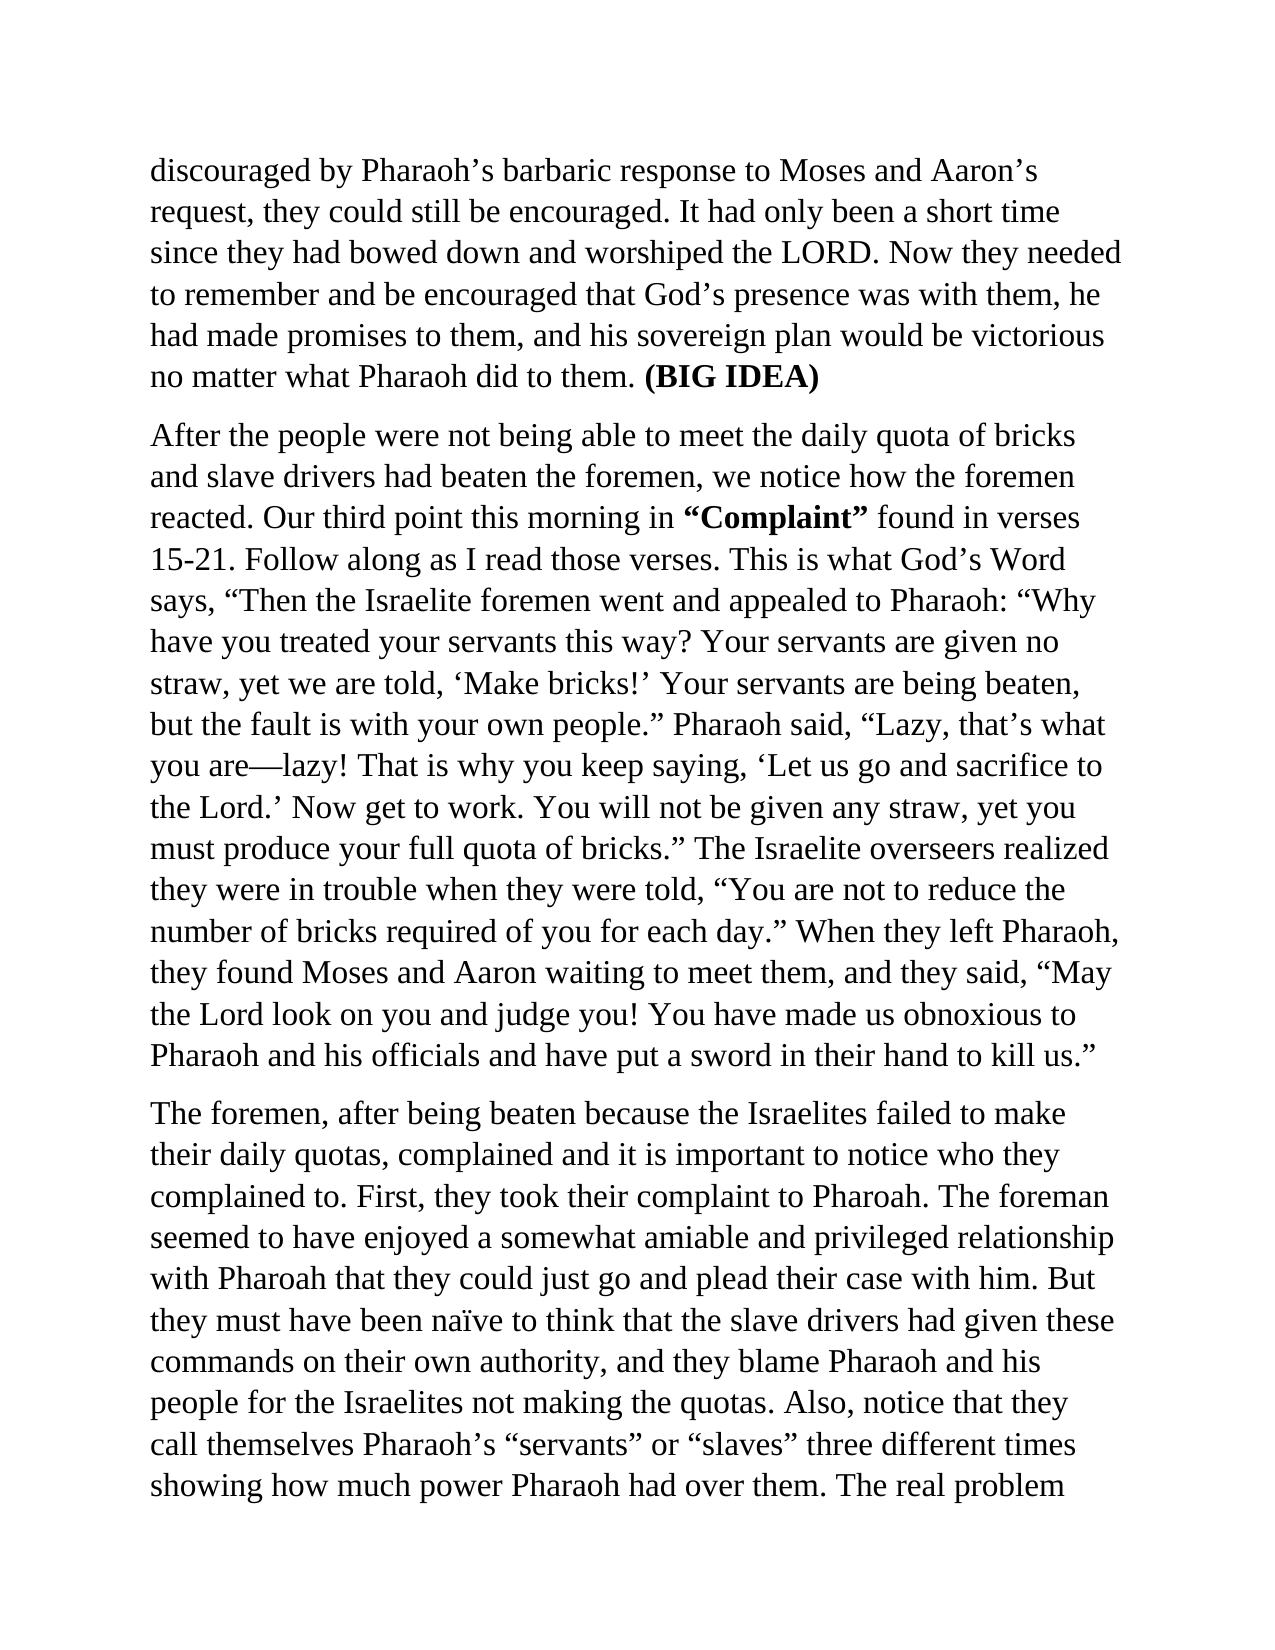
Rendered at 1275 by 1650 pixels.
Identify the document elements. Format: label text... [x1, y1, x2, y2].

text After the people were not being able to meet the daily quota of bricks and slave drivers had beaten the foremen, we notice how the foremen reacted. Our third point this morning in “Complaint” found in verses 15-21. Follow along as I read those verses. This is what God’s Word says, “Then the Israelite foremen went and appealed to Pharaoh: “Why have you treated your servants this way? Your servants are given no straw, yet we are told, ‘Make bricks!’ Your servants are being beaten, but the fault is with your own people.” Pharaoh said, “Lazy, that’s what you are—lazy! That is why you keep saying, ‘Let us go and sacrifice to the Lord.’ Now get to work. You will not be given any straw, yet you must produce your full quota of bricks.” The Israelite overseers realized they were in trouble when they were told, “You are not to reduce the number of bricks required of you for each day.” When they left Pharaoh, they found Moses and Aaron waiting to meet them, and they said, “May the Lord look on you and judge you! You have made us obnoxious to Pharaoh and his officials and have put a sword in their hand to kill us.” [150, 415, 1125, 1073]
text discouraged by Pharaoh’s barbaric response to Moses and Aaron’s request, they could still be encouraged. It had only been a short time since they had bowed down and worshiped the LORD. Now they needed to remember and be encouraged that God’s presence was with them, he had made promises to them, and his sovereign plan would be victorious no matter what Pharaoh did to them. (BIG IDEA) [150, 150, 1125, 395]
text The foremen, after being beaten because the Israelites failed to make their daily quotas, complained and it is important to notice who they complained to. First, they took their complaint to Pharoah. The foreman seemed to have enjoyed a somewhat amiable and privileged relationship with Pharoah that they could just go and plead their case with him. But they must have been naïve to think that the slave drivers had given these commands on their own authority, and they blame Pharaoh and his people for the Israelites not making the quotas. Also, notice that they call themselves Pharaoh’s “servants” or “slaves” three different times showing how much power Pharaoh had over them. The real problem [150, 1093, 1125, 1504]
